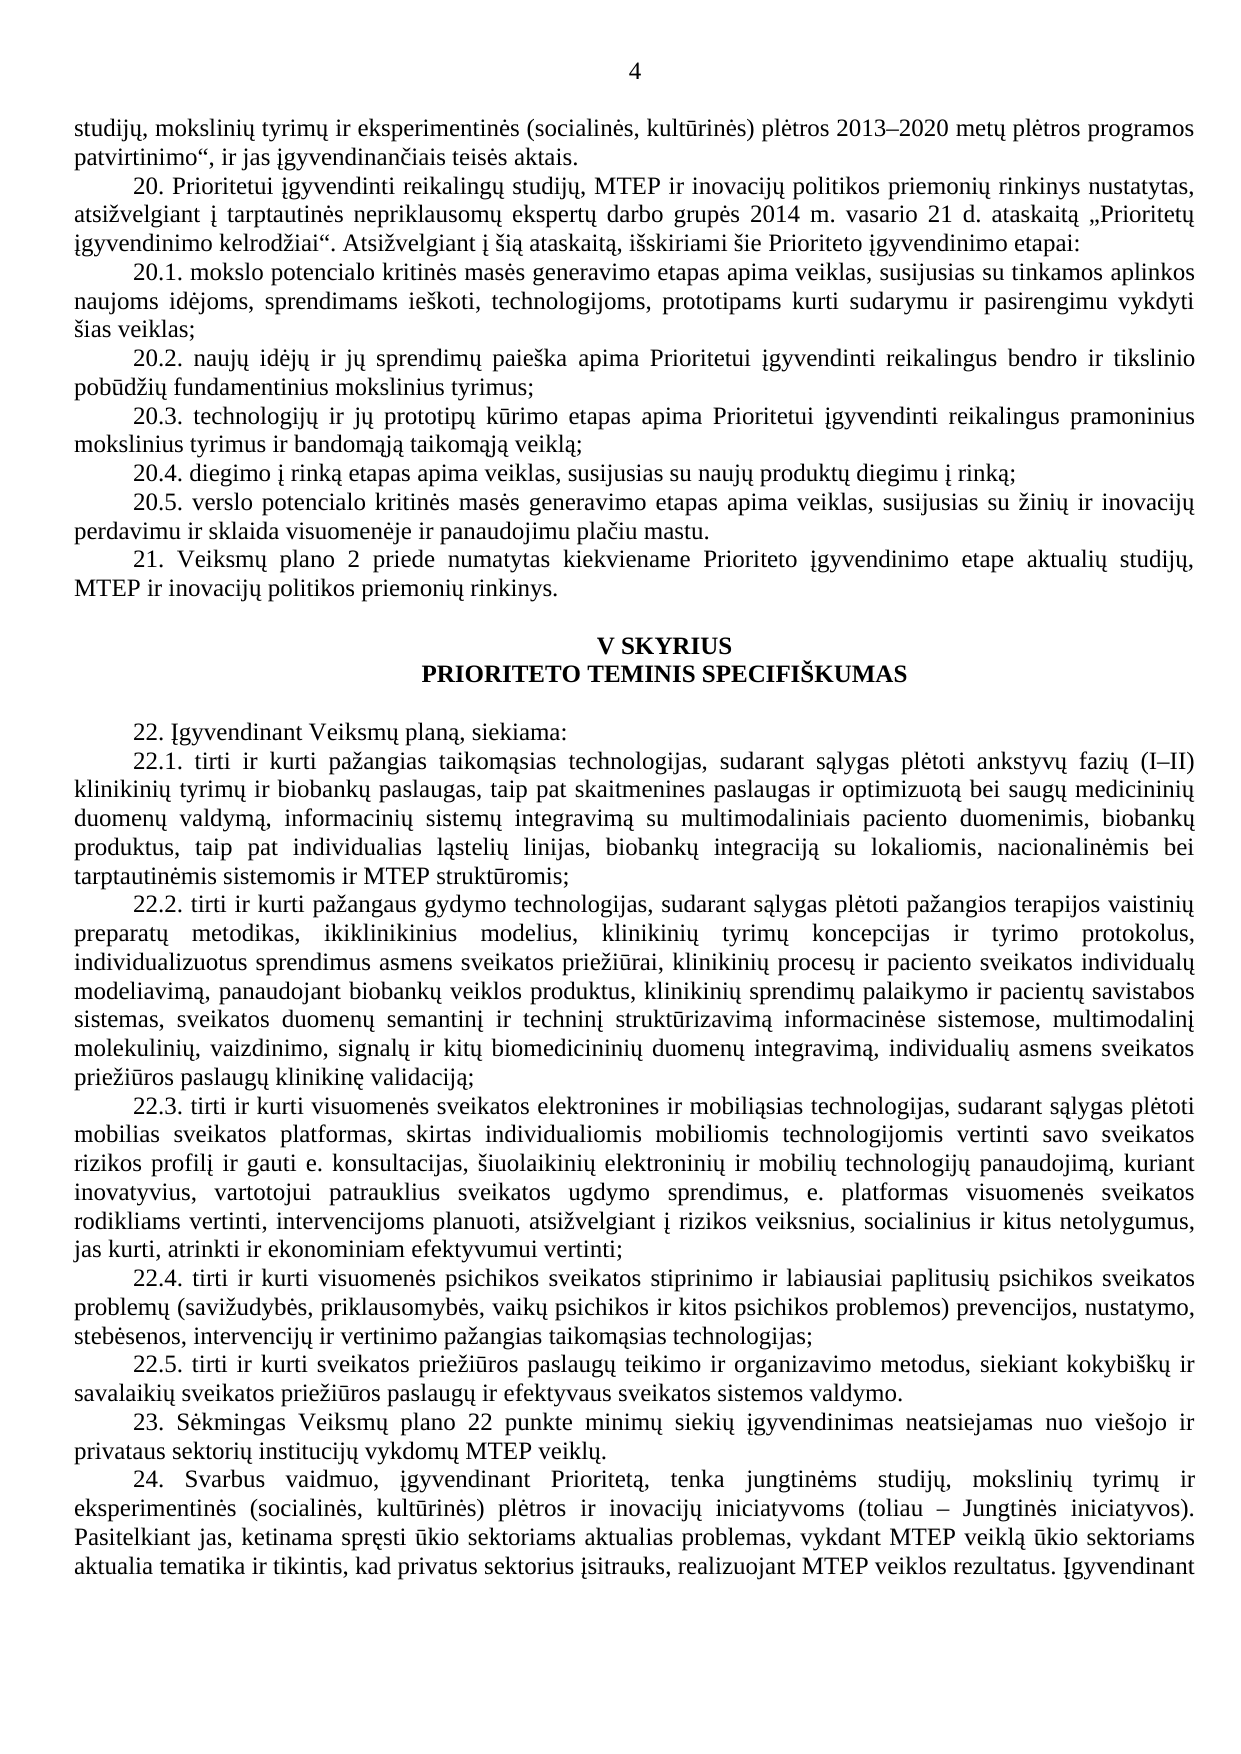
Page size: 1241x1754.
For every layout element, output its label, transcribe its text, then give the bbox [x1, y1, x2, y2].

text 20.1. mokslo potencialo kritinės masės generavimo etapas apima veiklas, susijusias su tinkamos aplinkos naujoms idėjoms, sprendimams ieškoti, technologijoms, prototipams kurti sudarymu ir pasirengimu vykdyti šias veiklas; [74, 257, 1196, 343]
text 22.5. tirti ir kurti sveikatos priežiūros paslaugų teikimo ir organizavimo metodus, siekiant kokybiškų ir savalaikių sveikatos priežiūros paslaugų ir efektyvaus sveikatos sistemos valdymo. [74, 1349, 1196, 1407]
text 22. Įgyvendinant Veiksmų planą, siekiama: [74, 717, 1196, 746]
text 20.4. diegimo į rinką etapas apima veiklas, susijusias su naujų produktų diegimu į rinką; [74, 458, 1196, 487]
text 22.3. tirti ir kurti visuomenės sveikatos elektronines ir mobiliąsias technologijas, sudarant sąlygas plėtoti mobilias sveikatos platformas, skirtas individualiomis mobiliomis technologijomis vertinti savo sveikatos rizikos profilį ir gauti e. konsultacijas, šiuolaikinių elektroninių ir mobilių technologijų panaudojimą, kuriant inovatyvius, vartotojui patrauklius sveikatos ugdymo sprendimus, e. platformas visuomenės sveikatos rodikliams vertinti, intervencijoms planuoti, atsižvelgiant į rizikos veiksnius, socialinius ir kitus netolygumus, jas kurti, atrinkti ir ekonominiam efektyvumui vertinti; [74, 1091, 1196, 1263]
text 23. Sėkmingas Veiksmų plano 22 punkte minimų siekių įgyvendinimas neatsiejamas nuo viešojo ir privataus sektorių institucijų vykdomų MTEP veiklų. [74, 1407, 1196, 1464]
text V SKYRIUS [74, 631, 1196, 659]
text 20.2. naujų idėjų ir jų sprendimų paieška apima Prioritetui įgyvendinti reikalingus bendro ir tikslinio pobūdžių fundamentinius mokslinius tyrimus; [74, 343, 1196, 401]
text 21. Veiksmų plano 2 priede numatytas kiekviename Prioriteto įgyvendinimo etape aktualių studijų, MTEP ir inovacijų politikos priemonių rinkinys. [74, 544, 1196, 602]
text 22.4. tirti ir kurti visuomenės psichikos sveikatos stiprinimo ir labiausiai paplitusių psichikos sveikatos problemų (savižudybės, priklausomybės, vaikų psichikos ir kitos psichikos problemos) prevencijos, nustatymo, stebėsenos, intervencijų ir vertinimo pažangias taikomąsias technologijas; [74, 1263, 1196, 1349]
text 20.3. technologijų ir jų prototipų kūrimo etapas apima Prioritetui įgyvendinti reikalingus pramoninius mokslinius tyrimus ir bandomąją taikomąją veiklą; [74, 401, 1196, 458]
text 22.2. tirti ir kurti pažangaus gydymo technologijas, sudarant sąlygas plėtoti pažangios terapijos vaistinių preparatų metodikas, ikiklinikinius modelius, klinikinių tyrimų koncepcijas ir tyrimo protokolus, individualizuotus sprendimus asmens sveikatos priežiūrai, klinikinių procesų ir paciento sveikatos individualų modeliavimą, panaudojant biobankų veiklos produktus, klinikinių sprendimų palaikymo ir pacientų savistabos sistemas, sveikatos duomenų semantinį ir techninį struktūrizavimą informacinėse sistemose, multimodalinį molekulinių, vaizdinimo, signalų ir kitų biomedicininių duomenų integravimą, individualių asmens sveikatos priežiūros paslaugų klinikinę validaciją; [74, 889, 1196, 1091]
text PRIORITETO TEMINIS SPECIFIŠKUMAS [74, 659, 1196, 688]
text studijų, mokslinių tyrimų ir eksperimentinės (socialinės, kultūrinės) plėtros 2013–2020 metų plėtros programos patvirtinimo“, ir jas įgyvendinančiais teisės aktais. [74, 113, 1196, 171]
text 22.1. tirti ir kurti pažangias taikomąsias technologijas, sudarant sąlygas plėtoti ankstyvų fazių (I–II) klinikinių tyrimų ir biobankų paslaugas, taip pat skaitmenines paslaugas ir optimizuotą bei saugų medicininių duomenų valdymą, informacinių sistemų integravimą su multimodaliniais paciento duomenimis, biobankų produktus, taip pat individualias ląstelių linijas, biobankų integraciją su lokaliomis, nacionalinėmis bei tarptautinėmis sistemomis ir MTEP struktūromis; [74, 746, 1196, 889]
text 24. Svarbus vaidmuo, įgyvendinant Prioritetą, tenka jungtinėms studijų, mokslinių tyrimų ir eksperimentinės (socialinės, kultūrinės) plėtros ir inovacijų iniciatyvoms (toliau – Jungtinės iniciatyvos). Pasitelkiant jas, ketinama spręsti ūkio sektoriams aktualias problemas, vykdant MTEP veiklą ūkio sektoriams aktualia tematika ir tikintis, kad privatus sektorius įsitrauks, realizuojant MTEP veiklos rezultatus. Įgyvendinant [74, 1464, 1196, 1579]
text 20. Prioritetui įgyvendinti reikalingų studijų, MTEP ir inovacijų politikos priemonių rinkinys nustatytas, atsižvelgiant į tarptautinės nepriklausomų ekspertų darbo grupės 2014 m. vasario 21 d. ataskaitą „Prioritetų įgyvendinimo kelrodžiai“. Atsižvelgiant į šią ataskaitą, išskiriami šie Prioriteto įgyvendinimo etapai: [74, 171, 1196, 257]
text 20.5. verslo potencialo kritinės masės generavimo etapas apima veiklas, susijusias su žinių ir inovacijų perdavimu ir sklaida visuomenėje ir panaudojimu plačiu mastu. [74, 487, 1196, 544]
